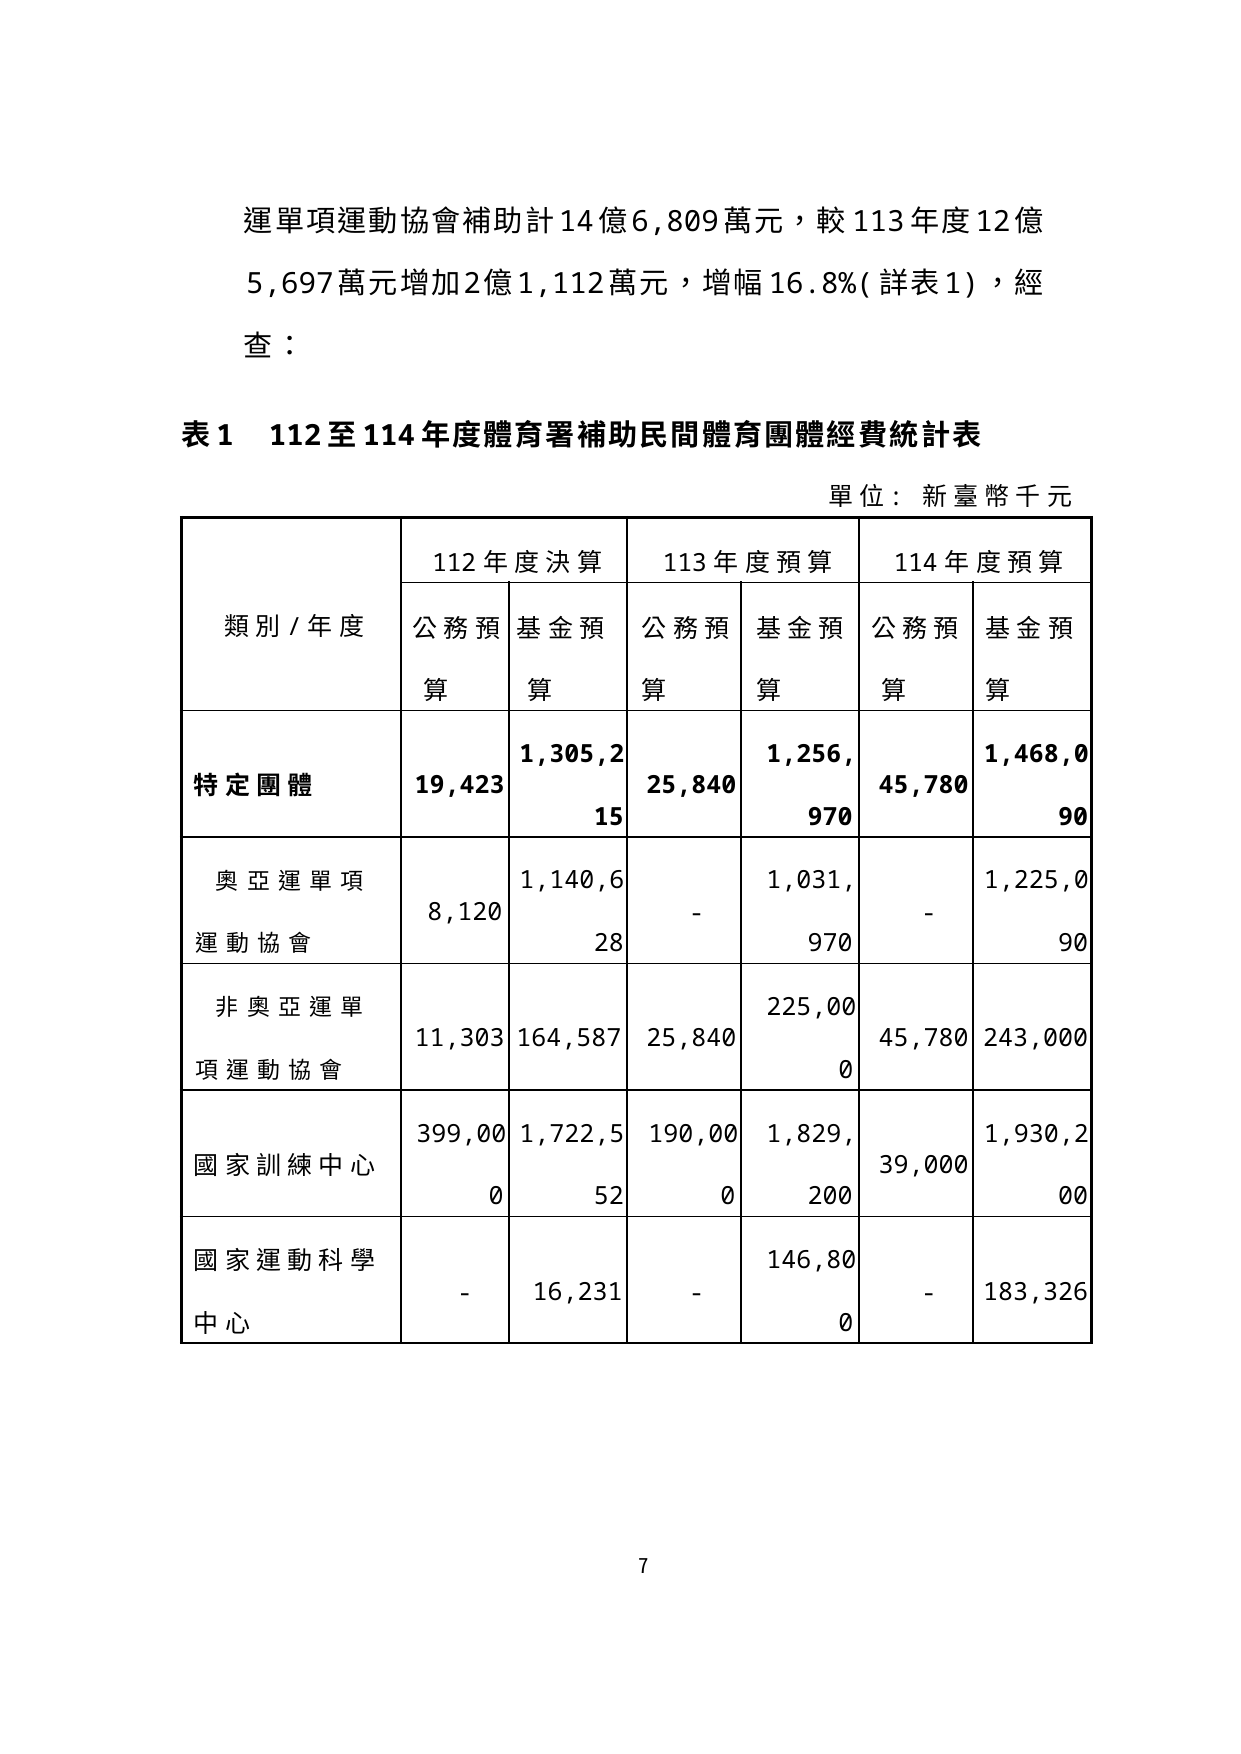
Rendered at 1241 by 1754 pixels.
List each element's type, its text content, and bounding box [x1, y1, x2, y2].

table_cell 225,000 [742, 964, 858, 1089]
table_cell 1,256,970 [742, 711, 858, 836]
table_cell 基金預算 [974, 583, 1090, 709]
table_cell 1,225,090 [974, 838, 1090, 963]
table_cell 25,840 [628, 964, 740, 1089]
table_cell 1,468,090 [974, 711, 1090, 836]
table_cell 國家運動科學中心 [183, 1217, 400, 1342]
table_cell 399,000 [402, 1091, 508, 1216]
table_cell 39,000 [860, 1091, 972, 1216]
table_header 113年度預算 [628, 519, 858, 581]
table_cell 8,120 [402, 838, 508, 963]
table_cell 16,231 [510, 1217, 626, 1342]
table_header 114年度預算 [860, 519, 1090, 581]
table_cell 45,780 [860, 964, 972, 1089]
table_cell 1,031,970 [742, 838, 858, 963]
table_cell 190,000 [628, 1091, 740, 1216]
table_cell 公務預算 [628, 583, 740, 709]
table_cell 1,829,200 [742, 1091, 858, 1216]
table_cell 45,780 [860, 711, 972, 836]
table_cell - [860, 1217, 972, 1342]
table_cell 183,326 [974, 1217, 1090, 1342]
table_cell 基金預算 [742, 583, 858, 709]
table_cell 非奧亞運單項運動協會 [183, 964, 400, 1089]
table_cell 25,840 [628, 711, 740, 836]
table_cell 11,303 [402, 964, 508, 1089]
table_cell 1,722,552 [510, 1091, 626, 1216]
table_cell 國家訓練中心 [183, 1091, 400, 1216]
text 單位: 新臺幣千元 [180, 453, 1075, 516]
table_header 112年度決算 [402, 519, 626, 581]
table_cell 1,140,628 [510, 838, 626, 963]
table_cell 公務預算 [402, 583, 508, 709]
table_cell - [628, 1217, 740, 1342]
text 運單項運動協會補助計14億6,809萬元，較113年度12億5,697萬元增加2億1,112萬元，增幅16.8%(詳表1)，經查： [239, 177, 1066, 365]
table_cell 146,800 [742, 1217, 858, 1342]
table_cell 19,423 [402, 711, 508, 836]
table_cell 1,305,215 [510, 711, 626, 836]
table_cell 1,930,200 [974, 1091, 1090, 1216]
text 表1 112至114年度體育署補助民間體育團體經費統計表 [180, 391, 1066, 453]
table_cell 164,587 [510, 964, 626, 1089]
table_cell - [860, 838, 972, 963]
table_header 類別/年度 [183, 519, 400, 709]
table_cell 公務預算 [860, 583, 972, 709]
table_cell 基金預算 [510, 583, 626, 709]
table_cell - [628, 838, 740, 963]
table_cell 奧亞運單項運動協會 [183, 838, 400, 963]
table_cell 243,000 [974, 964, 1090, 1089]
table_cell - [402, 1217, 508, 1342]
table_cell 特定團體 [183, 711, 400, 836]
